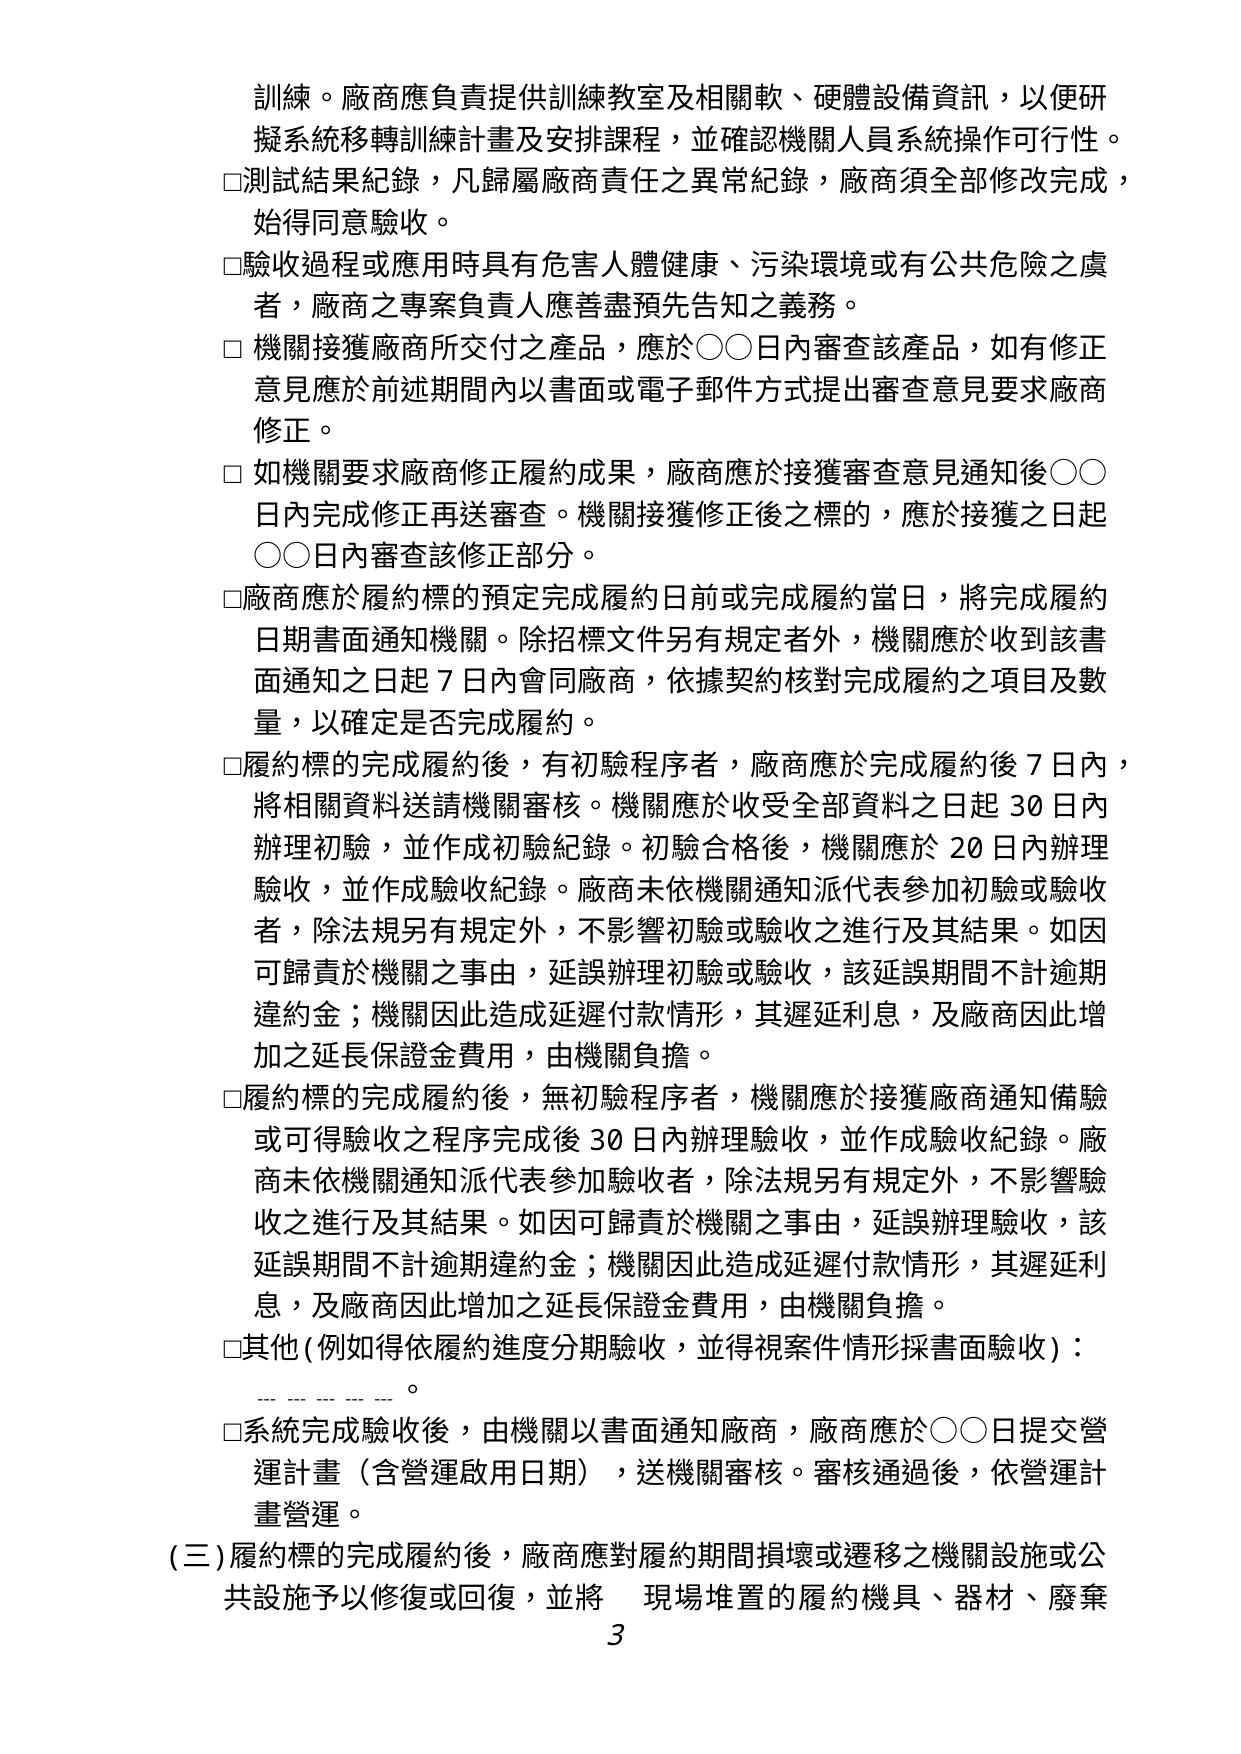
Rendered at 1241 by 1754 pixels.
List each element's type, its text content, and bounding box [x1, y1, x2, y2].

text □測試結果紀錄，凡歸屬廠商責任之異常紀錄，廠商須全部修改完成，始得同意驗收。 [223, 158, 1109, 242]
text □系統完成驗收後，由機關以書面通知廠商，廠商應於○○日提交營運計畫（含營運啟用日期），送機關審核。審核通過後，依營運計畫營運。 [223, 1408, 1109, 1533]
text □其他(例如得依履約進度分期驗收，並得視案件情形採書面驗收)： [223, 1325, 1109, 1367]
text □ 如機關要求廠商修正履約成果，廠商應於接獲審查意見通知後○○日內完成修正再送審查。機關接獲修正後之標的，應於接獲之日起○○日內審查該修正部分。 [223, 450, 1109, 575]
text □ 機關接獲廠商所交付之產品，應於○○日內審查該產品，如有修正意見應於前述期間內以書面或電子郵件方式提出審查意見要求廠商修正。 [223, 325, 1109, 450]
text □履約標的完成履約後，無初驗程序者，機關應於接獲廠商通知備驗或可得驗收之程序完成後30日內辦理驗收，並作成驗收紀錄。廠商未依機關通知派代表參加驗收者，除法規另有規定外，不影響驗收之進行及其結果。如因可歸責於機關之事由，延誤辦理驗收，該延誤期間不計逾期違約金；機關因此造成延遲付款情形，其遲延利息，及廠商因此增加之延長保證金費用，由機關負擔。 [223, 1075, 1109, 1325]
text ﹍﹍﹍﹍﹍。 [223, 1367, 1109, 1408]
text □履約標的完成履約後，有初驗程序者，廠商應於完成履約後7日內，將相關資料送請機關審核。機關應於收受全部資料之日起30日內辦理初驗，並作成初驗紀錄。初驗合格後，機關應於20日內辦理驗收，並作成驗收紀錄。廠商未依機關通知派代表參加初驗或驗收者，除法規另有規定外，不影響初驗或驗收之進行及其結果。如因可歸責於機關之事由，延誤辦理初驗或驗收，該延誤期間不計逾期違約金；機關因此造成延遲付款情形，其遲延利息，及廠商因此增加之延長保證金費用，由機關負擔。 [223, 742, 1109, 1075]
text □廠商應於履約標的預定完成履約日前或完成履約當日，將完成履約日期書面通知機關。除招標文件另有規定者外，機關應於收到該書面通知之日起7日內會同廠商，依據契約核對完成履約之項目及數量，以確定是否完成履約。 [223, 575, 1109, 742]
text (三)履約標的完成履約後，廠商應對履約期間損壞或遷移之機關設施或公共設施予以修復或回復，並將現場堆置的履約機具、器材、廢棄 [164, 1533, 1109, 1617]
text □廠商應於測試開始進行前提出系統移轉訓練計畫，以進行移轉訓練。廠商應負責提供訓練教室及相關軟、硬體設備資訊，以便研擬系統移轉訓練計畫及安排課程，並確認機關人員系統操作可行性。 [223, 75, 1109, 158]
text □驗收過程或應用時具有危害人體健康、污染環境或有公共危險之虞者，廠商之專案負責人應善盡預先告知之義務。 [223, 242, 1109, 325]
